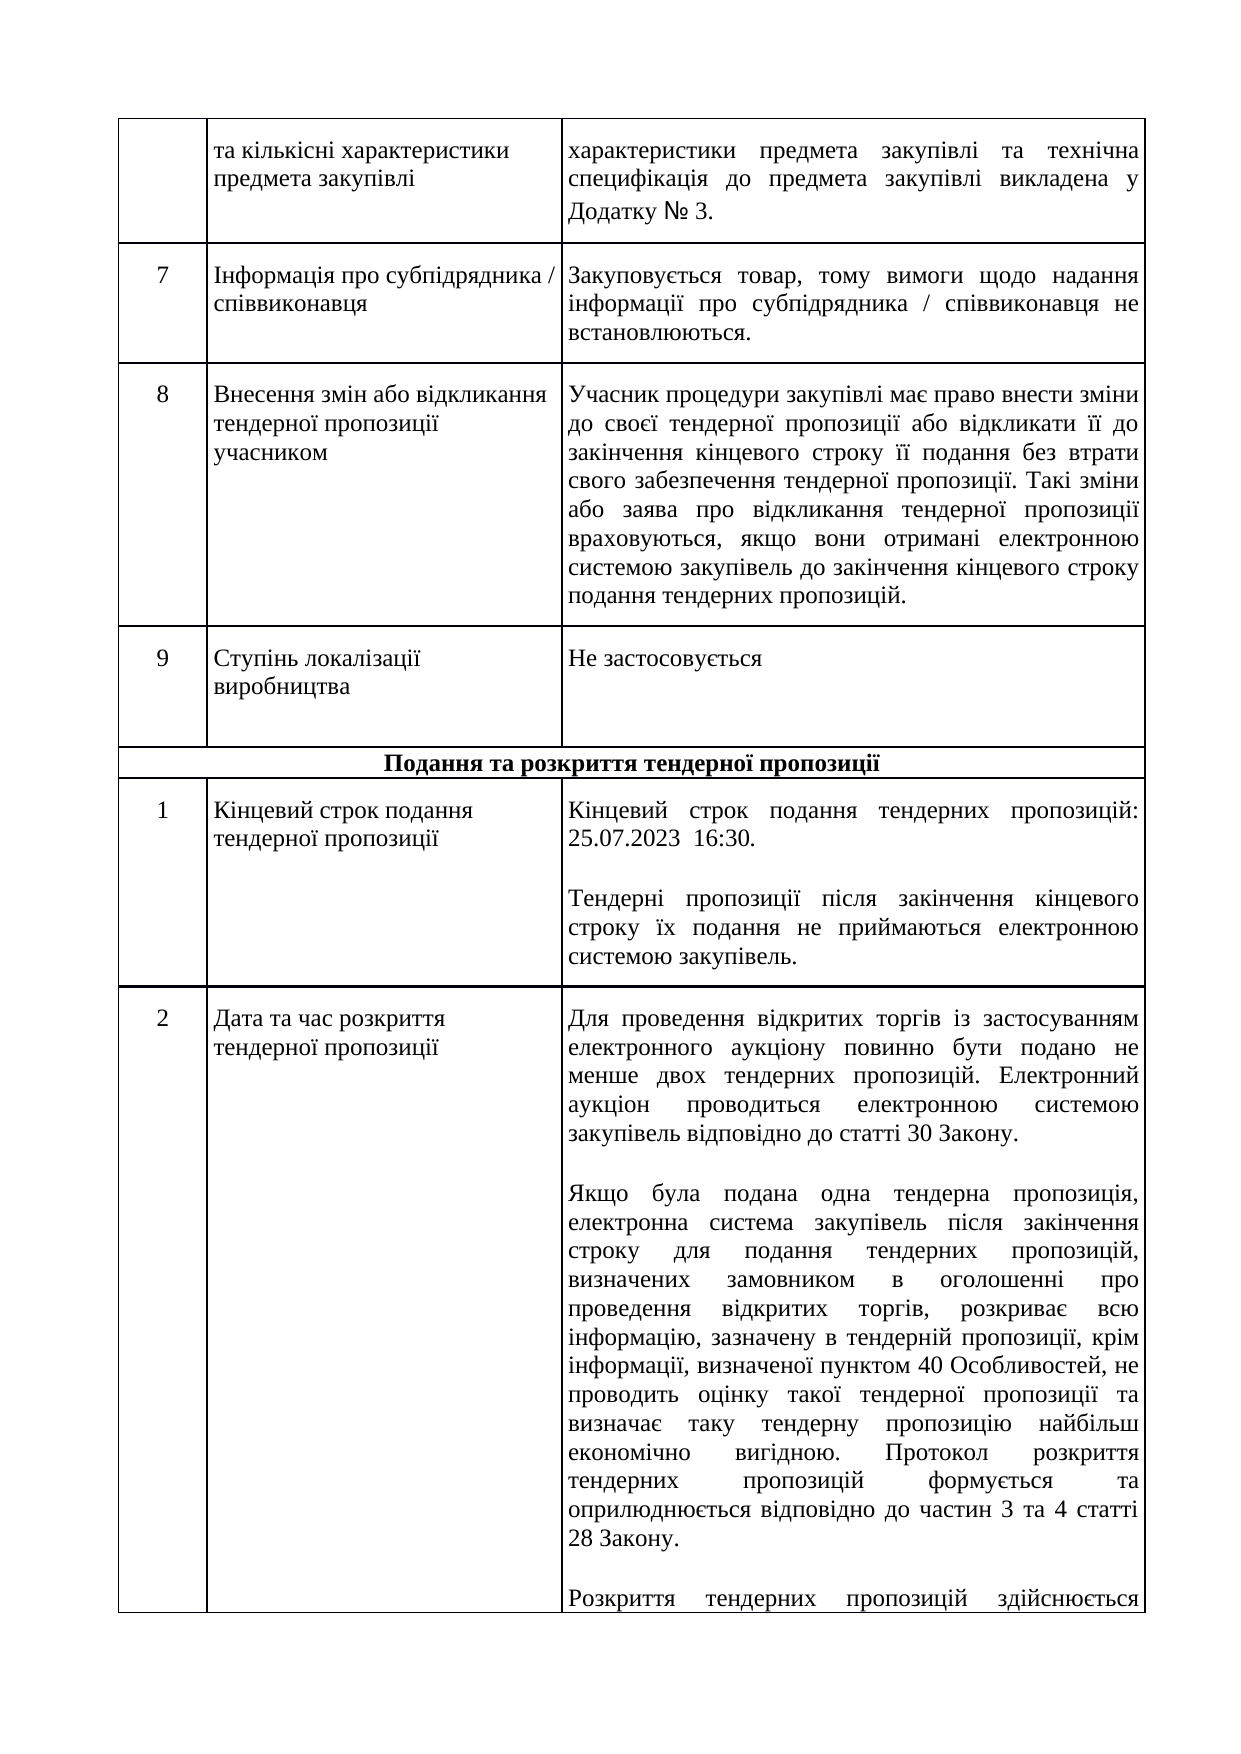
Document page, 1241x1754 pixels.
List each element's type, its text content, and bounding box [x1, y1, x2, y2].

table_cell 1 [119, 779, 206, 985]
table_cell Закуповується товар, тому вимоги щодо надання інформації про субпідрядника / співвиконавця не встановлюються. [563, 244, 1144, 362]
table_cell Дата та час розкриття тендерної пропозиції [208, 988, 561, 1612]
table_cell Учасник процедури закупівлі має право внести зміни до своєї тендерної пропозиції або відкликати її до закінчення кінцевого строку її подання без втрати свого забезпечення тендерної пропозиції. Такі зміни або заява про відкликання тендерної пропозиції враховуються, якщо вони отримані електронною системою закупівель до закінчення кінцевого строку подання тендерних пропозицій. [563, 364, 1144, 625]
table_cell 8 [119, 364, 206, 625]
table_cell Подання та розкриття тендерної пропозиції [119, 748, 1144, 777]
table_cell [119, 119, 206, 242]
table_cell Внесення змін або відкликання тендерної пропозиції учасником [208, 364, 561, 625]
table_cell Не застосовується [563, 627, 1144, 746]
table_cell 9 [119, 627, 206, 746]
table_cell 7 [119, 244, 206, 362]
table_cell Інформація про субпідрядника / співвиконавця [208, 244, 561, 362]
table_cell 2 [119, 988, 206, 1612]
table_cell Ступінь локалізації виробництва [208, 627, 561, 746]
table_cell Кінцевий строк подання тендерної пропозиції [208, 779, 561, 985]
table_cell Кінцевий строк подання тендерних пропозицій: 25.07.2023 16:30. Тендерні пропозиції після закінчення кінцевого строку їх подання не приймаються електронною системою закупівель. [563, 779, 1144, 985]
table_cell та кількісні характеристики предмета закупівлі [208, 119, 561, 242]
table_cell характеристики предмета закупівлі та технічна специфікація до предмета закупівлі викладена у Додатку № 3. [563, 119, 1144, 242]
table_cell Для проведення відкритих торгів із застосуванням електронного аукціону повинно бути подано не менше двох тендерних пропозицій. Електронний аукціон проводиться електронною системою закупівель відповідно до статті 30 Закону. Якщо була подана одна тендерна пропозиція, електронна система закупівель після закінчення строку для подання тендерних пропозицій, визначених замовником в оголошенні про проведення відкритих торгів, розкриває всю інформацію, зазначену в тендерній пропозиції, крім інформації, визначеної пунктом 40 Особливостей, не проводить оцінку такої тендерної пропозиції та визначає таку тендерну пропозицію найбільш економічно вигідною. Протокол розкриття тендерних пропозицій формується та оприлюднюється відповідно до частин 3 та 4 статті 28 Закону. Розкриття тендерних пропозицій здійснюється [563, 988, 1144, 1612]
